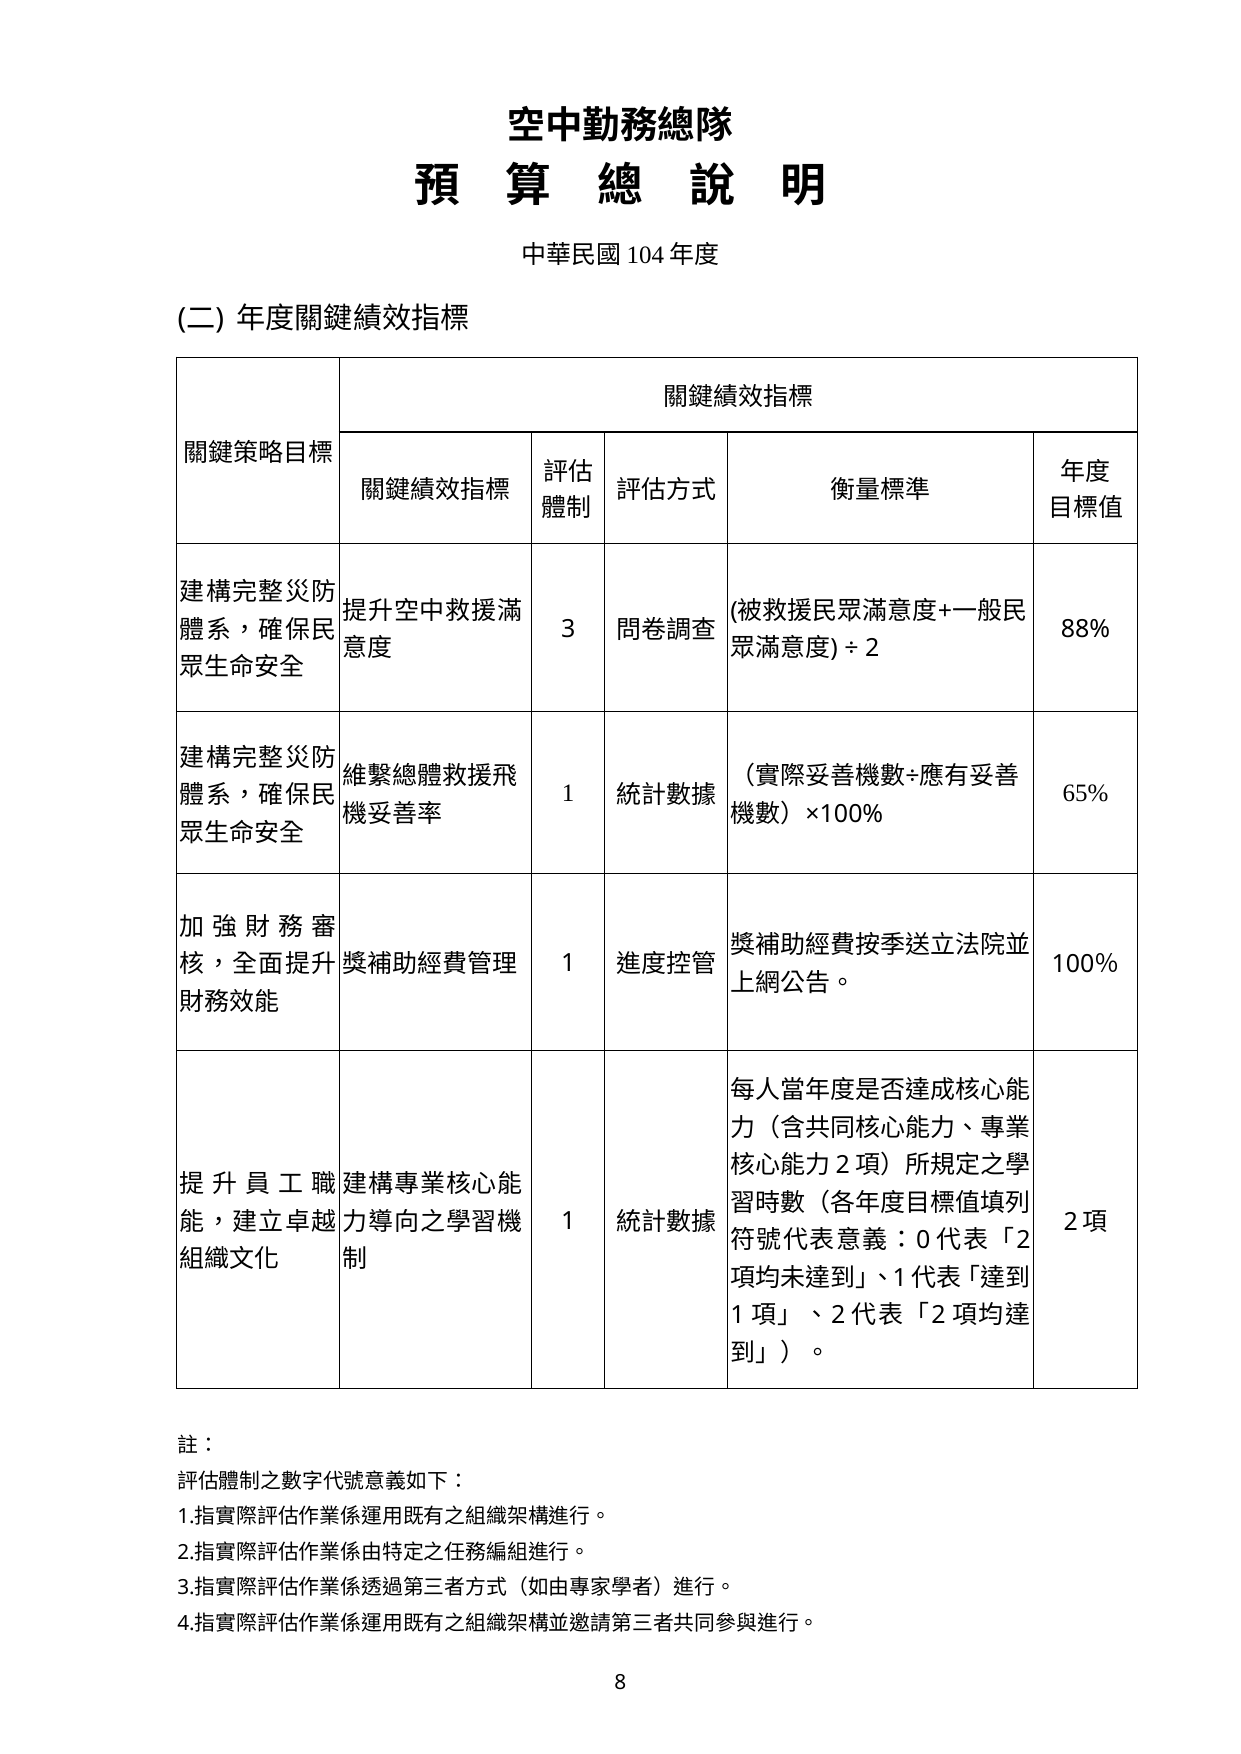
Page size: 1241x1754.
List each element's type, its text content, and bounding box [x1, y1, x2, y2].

table_cell 進度控管 [605, 874, 727, 1049]
table_cell 問卷調查 [605, 544, 727, 711]
table_cell 88% [1034, 544, 1137, 711]
table_cell 統計數據 [605, 712, 727, 873]
list 年度關鍵績效指標 [177, 278, 1122, 353]
table_cell 獎補助經費管理 [340, 874, 531, 1049]
table_cell 關鍵績效指標 [340, 433, 531, 542]
table_cell 維繫總體救援飛機妥善率 [340, 712, 531, 873]
table_cell 65% [1034, 712, 1137, 873]
table_cell 加強財務審核，全面提升財務效能 [177, 874, 339, 1049]
text 3.指實際評估作業係透過第三者方式（如由專家學者）進行。 [118, 1566, 1122, 1602]
table_cell 統計數據 [605, 1051, 727, 1388]
table_cell 每人當年度是否達成核心能力（含共同核心能力、專業核心能力2項）所規定之學習時數（各年度目標值填列符號代表意義：0代表「2項均未達到」、1代表「達到1項」、2代表「2項均達到」）。 [728, 1051, 1033, 1388]
table_cell 獎補助經費按季送立法院並上網公告。 [728, 874, 1033, 1049]
table_cell 1 [532, 1051, 604, 1388]
text 2.指實際評估作業係由特定之任務編組進行。 [118, 1531, 1122, 1566]
text 1.指實際評估作業係運用既有之組織架構進行。 [118, 1495, 1122, 1531]
table_cell 提升員工職能，建立卓越組織文化 [177, 1051, 339, 1388]
table_cell 建構完整災防體系，確保民眾生命安全 [177, 544, 339, 711]
table_cell 2項 [1034, 1051, 1137, 1388]
table_cell 衡量標準 [728, 433, 1033, 542]
table_cell 建構完整災防體系，確保民眾生命安全 [177, 712, 339, 873]
table_cell 1 [532, 874, 604, 1049]
text 評估體制之數字代號意義如下： [118, 1460, 1122, 1495]
text 4.指實際評估作業係運用既有之組織架構並邀請第三者共同參與進行。 [118, 1602, 1122, 1637]
table_cell （實際妥善機數÷應有妥善機數）×100% [728, 712, 1033, 873]
table_cell (被救援民眾滿意度+一般民眾滿意度) ÷ 2 [728, 544, 1033, 711]
table_cell 提升空中救援滿意度 [340, 544, 531, 711]
table_header 關鍵策略目標 [177, 358, 339, 542]
table_cell 建構專業核心能力導向之學習機制 [340, 1051, 531, 1388]
table_cell 100％ [1034, 874, 1137, 1049]
table_cell 評估體制 [532, 433, 604, 542]
table_cell 評估方式 [605, 433, 727, 542]
text 註： [118, 1424, 1122, 1460]
table_cell 年度 目標值 [1034, 433, 1137, 542]
table_cell 3 [532, 544, 604, 711]
table_header 關鍵績效指標 [340, 358, 1137, 431]
table_cell 1 [532, 712, 604, 873]
